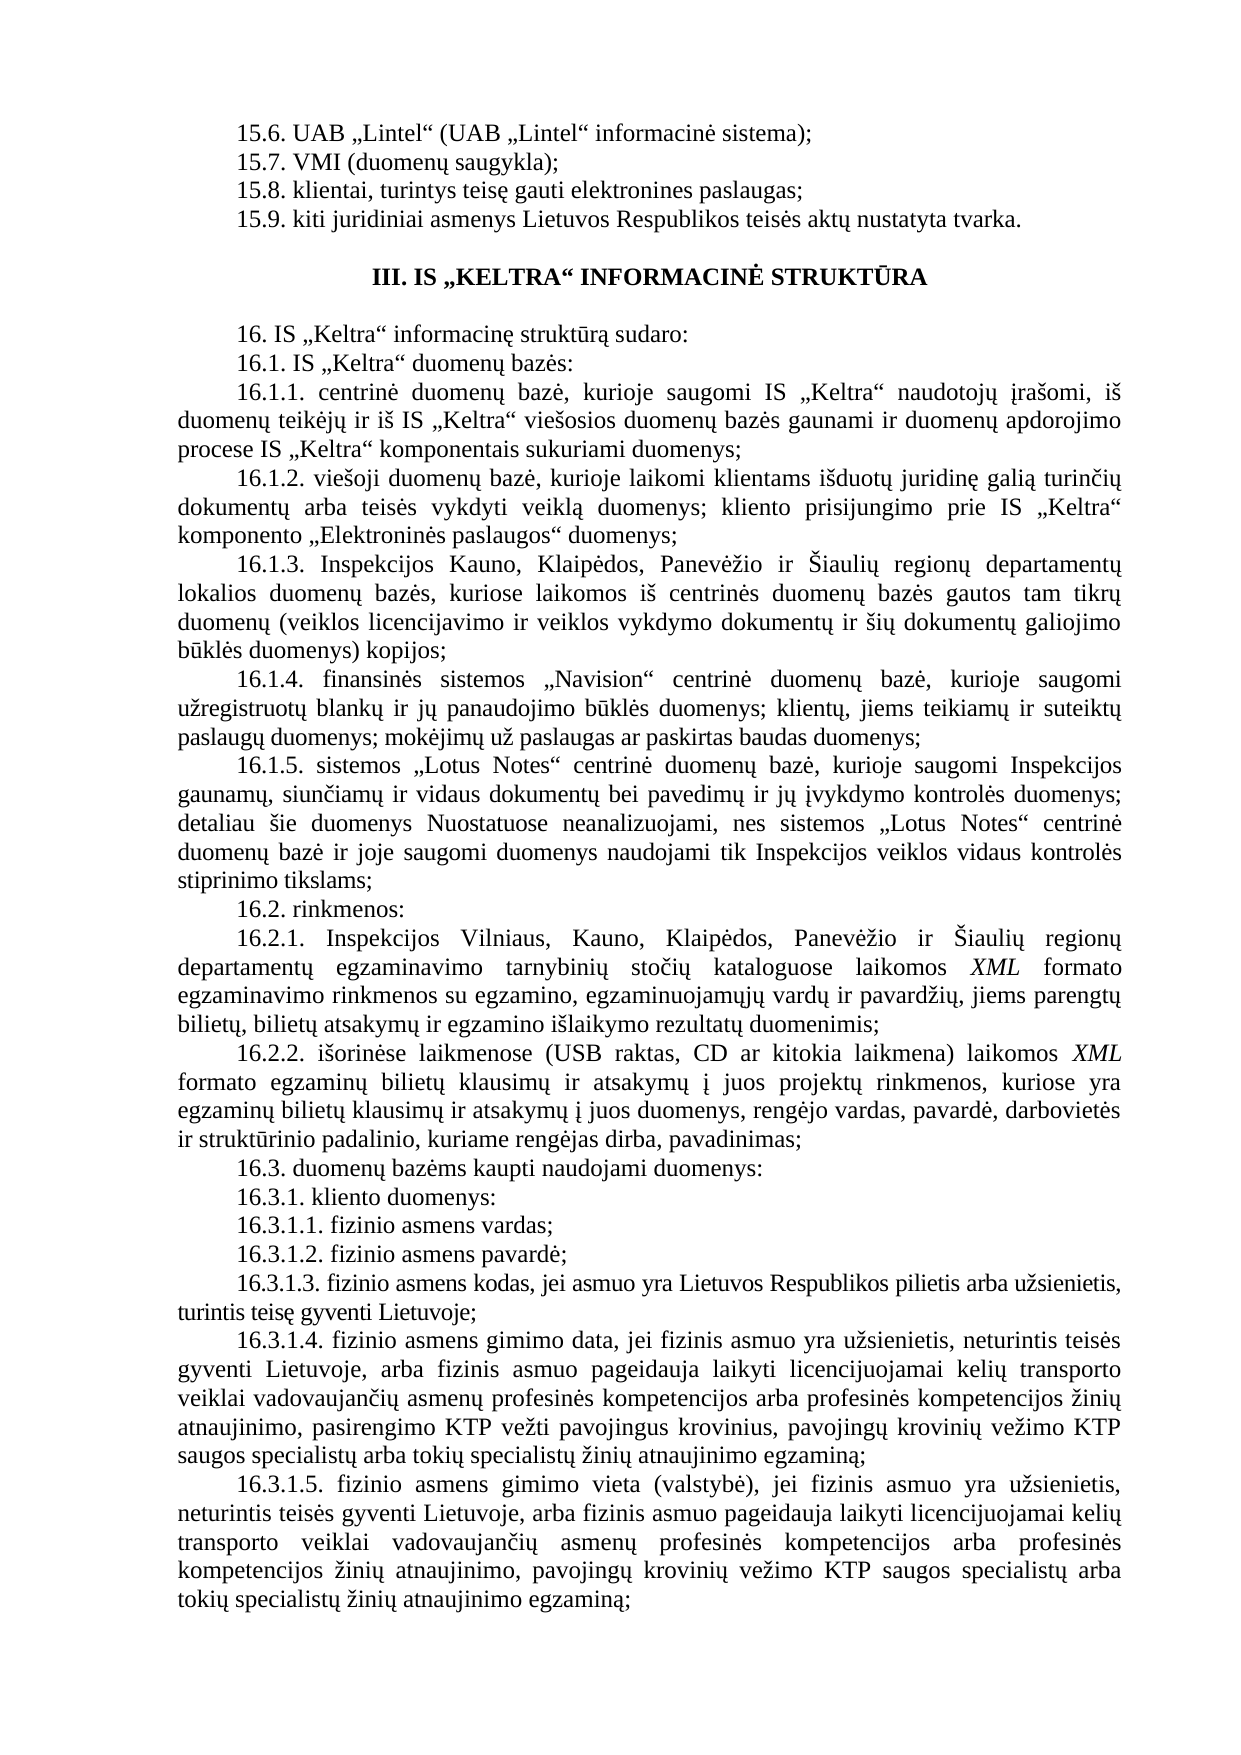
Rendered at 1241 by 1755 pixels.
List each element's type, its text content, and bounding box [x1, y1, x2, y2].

text 15.8. klientai, turintys teisę gauti elektronines paslaugas; [177, 176, 1122, 204]
text 16.1.2. viešoji duomenų bazė, kurioje laikomi klientams išduotų juridinę galią turinčių dokumentų arba teisės vykdyti veiklą duomenys; kliento prisijungimo prie IS „Keltra“ komponento „Elektroninės paslaugos“ duomenys; [177, 463, 1122, 549]
text 16. IS „Keltra“ informacinę struktūrą sudaro: [177, 319, 1122, 348]
text 16.3.1. kliento duomenys: [177, 1182, 1122, 1211]
text 16.3.1.5. fizinio asmens gimimo vieta (valstybė), jei fizinis asmuo yra užsienietis, neturintis teisės gyventi Lietuvoje, arba fizinis asmuo pageidauja laikyti licencijuojamai kelių transporto veiklai vadovaujančių asmenų profesinės kompetencijos arba profesinės kompetencijos žinių atnaujinimo, pavojingų krovinių vežimo KTP saugos specialistų arba tokių specialistų žinių atnaujinimo egzaminą; [177, 1469, 1122, 1613]
text 16.3.1.3. fizinio asmens kodas, jei asmuo yra Lietuvos Respublikos pilietis arba užsienietis, turintis teisę gyventi Lietuvoje; [177, 1268, 1122, 1326]
text 16.2.1. Inspekcijos Vilniaus, Kauno, Klaipėdos, Panevėžio ir Šiaulių regionų departamentų egzaminavimo tarnybinių stočių kataloguose laikomos XML formato egzaminavimo rinkmenos su egzamino, egzaminuojamųjų vardų ir pavardžių, jiems parengtų bilietų, bilietų atsakymų ir egzamino išlaikymo rezultatų duomenimis; [177, 923, 1122, 1038]
text 16.3. duomenų bazėms kaupti naudojami duomenys: [177, 1153, 1122, 1182]
text 15.6. UAB „Lintel“ (UAB „Lintel“ informacinė sistema); [177, 118, 1122, 147]
text 16.3.1.2. fizinio asmens pavardė; [177, 1239, 1122, 1268]
text 16.1.3. Inspekcijos Kauno, Klaipėdos, Panevėžio ir Šiaulių regionų departamentų lokalios duomenų bazės, kuriose laikomos iš centrinės duomenų bazės gautos tam tikrų duomenų (veiklos licencijavimo ir veiklos vykdymo dokumentų ir šių dokumentų galiojimo būklės duomenys) kopijos; [177, 549, 1122, 664]
text III. IS „KELTRA“ INFORMACINĖ STRUKTŪRA [177, 262, 1122, 291]
text 16.1.4. finansinės sistemos „Navision“ centrinė duomenų bazė, kurioje saugomi užregistruotų blankų ir jų panaudojimo būklės duomenys; klientų, jiems teikiamų ir suteiktų paslaugų duomenys; mokėjimų už paslaugas ar paskirtas baudas duomenys; [177, 664, 1122, 751]
text 16.2.2. išorinėse laikmenose (USB raktas, CD ar kitokia laikmena) laikomos XML formato egzaminų bilietų klausimų ir atsakymų į juos projektų rinkmenos, kuriose yra egzaminų bilietų klausimų ir atsakymų į juos duomenys, rengėjo vardas, pavardė, darbovietės ir struktūrinio padalinio, kuriame rengėjas dirba, pavadinimas; [177, 1038, 1122, 1153]
text 16.1. IS „Keltra“ duomenų bazės: [177, 348, 1122, 377]
text 16.3.1.1. fizinio asmens vardas; [177, 1211, 1122, 1239]
text 15.9. kiti juridiniai asmenys Lietuvos Respublikos teisės aktų nustatyta tvarka. [177, 204, 1122, 233]
text 15.7. VMI (duomenų saugykla); [177, 147, 1122, 176]
text 16.1.5. sistemos „Lotus Notes“ centrinė duomenų bazė, kurioje saugomi Inspekcijos gaunamų, siunčiamų ir vidaus dokumentų bei pavedimų ir jų įvykdymo kontrolės duomenys; detaliau šie duomenys Nuostatuose neanalizuojami, nes sistemos „Lotus Notes“ centrinė duomenų bazė ir joje saugomi duomenys naudojami tik Inspekcijos veiklos vidaus kontrolės stiprinimo tikslams; [177, 751, 1122, 894]
text 16.2. rinkmenos: [177, 894, 1122, 923]
text 16.3.1.4. fizinio asmens gimimo data, jei fizinis asmuo yra užsienietis, neturintis teisės gyventi Lietuvoje, arba fizinis asmuo pageidauja laikyti licencijuojamai kelių transporto veiklai vadovaujančių asmenų profesinės kompetencijos arba profesinės kompetencijos žinių atnaujinimo, pasirengimo KTP vežti pavojingus krovinius, pavojingų krovinių vežimo KTP saugos specialistų arba tokių specialistų žinių atnaujinimo egzaminą; [177, 1326, 1122, 1469]
text 16.1.1. centrinė duomenų bazė, kurioje saugomi IS „Keltra“ naudotojų įrašomi, iš duomenų teikėjų ir iš IS „Keltra“ viešosios duomenų bazės gaunami ir duomenų apdorojimo procese IS „Keltra“ komponentais sukuriami duomenys; [177, 377, 1122, 463]
